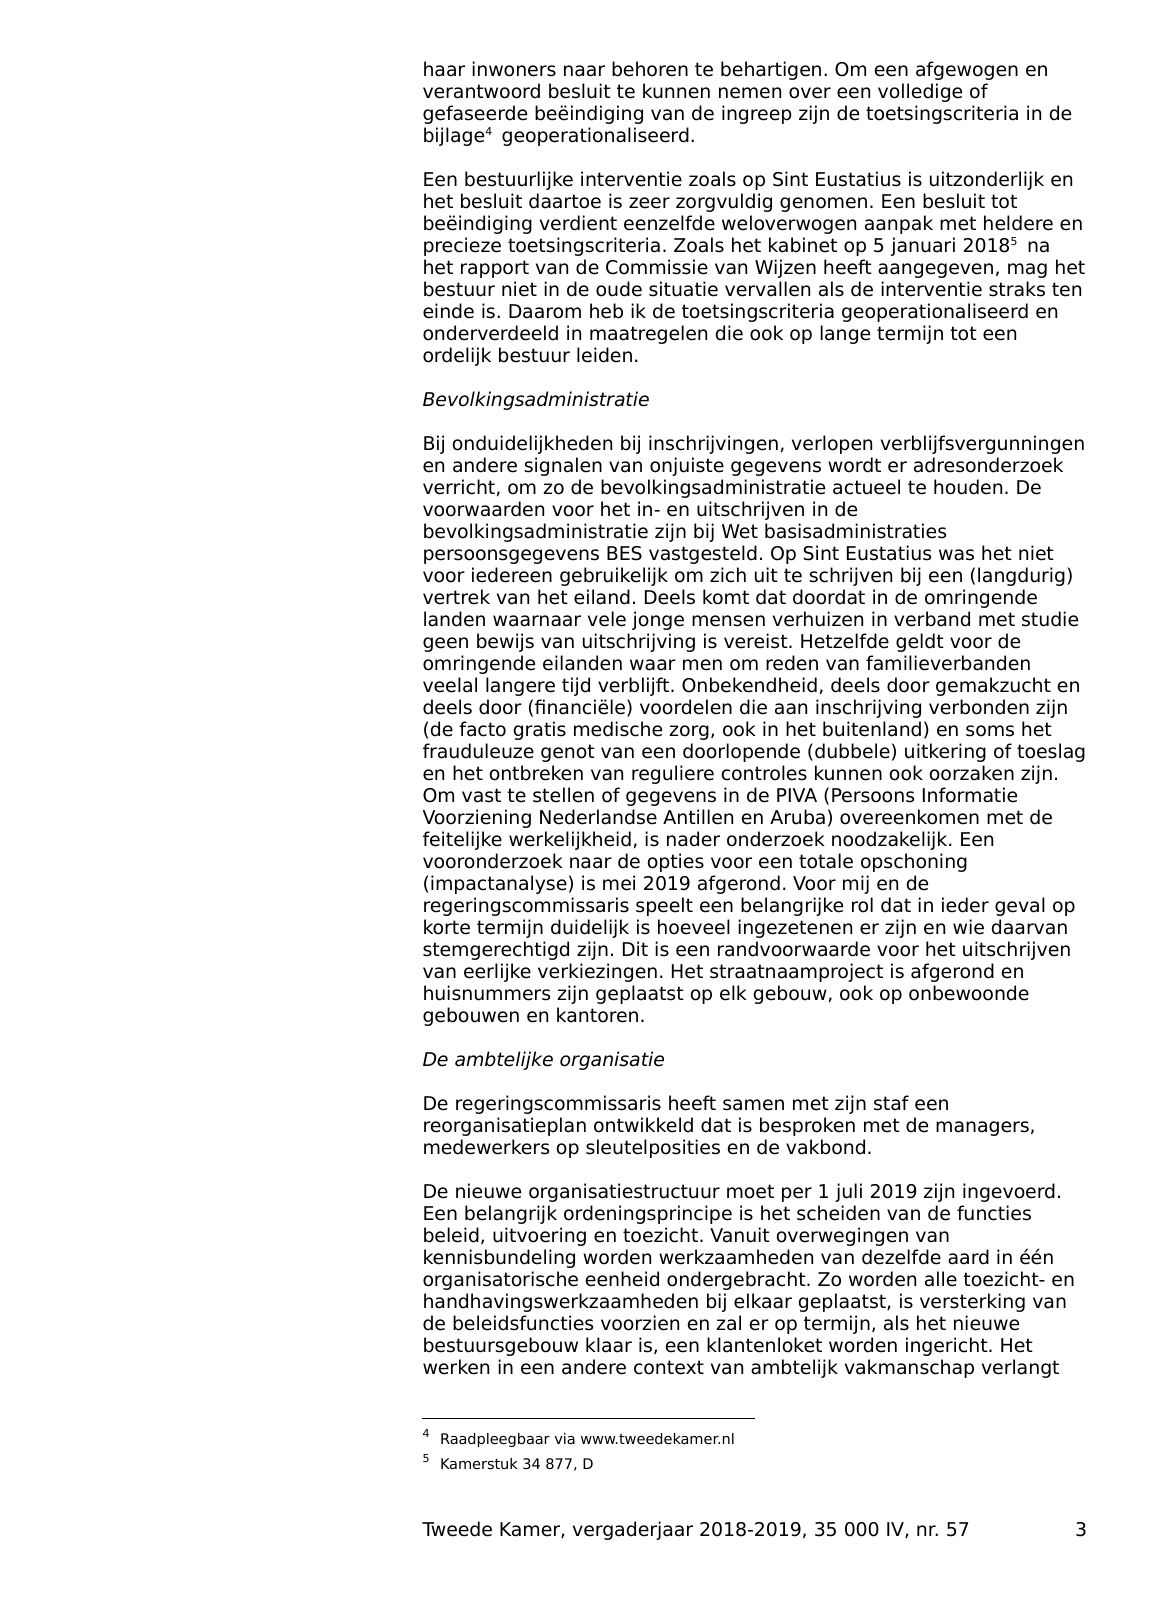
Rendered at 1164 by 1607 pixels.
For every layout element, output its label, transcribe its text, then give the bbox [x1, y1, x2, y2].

text De regeringscommissaris heeft samen met zijn staf een reorganisatieplan ontwikkeld dat is besproken met de managers, medewerkers op sleutelposities en de vakbond. [422, 1093, 1087, 1159]
text Raadpleegbaar via www.tweedekamer.nl [422, 1427, 1087, 1449]
text Een bestuurlijke interventie zoals op Sint Eustatius is uitzonderlijk en het besluit daartoe is zeer zorgvuldig genomen. Een besluit tot beëindiging verdient eenzelfde weloverwogen aanpak met heldere en precieze toetsingscriteria. Zoals het kabinet op 5 januari 2018 na het rapport van de Commissie van Wijzen heeft aangegeven, mag het bestuur niet in de oude situatie vervallen als de interventie straks ten einde is. Daarom heb ik de toetsingscriteria geoperationaliseerd en onderverdeeld in maatregelen die ook op lange termijn tot een ordelijk bestuur leiden. [422, 169, 1087, 367]
text Kamerstuk 34 877, D [422, 1452, 1087, 1474]
text haar inwoners naar behoren te behartigen. Om een afgewogen en verantwoord besluit te kunnen nemen over een volledige of gefaseerde beëindiging van de ingreep zijn de toetsingscriteria in de bijlage geoperationaliseerd. [422, 59, 1087, 147]
subtitle De ambtelijke organisatie [422, 1049, 1087, 1071]
text De nieuwe organisatiestructuur moet per 1 juli 2019 zijn ingevoerd. Een belangrijk ordeningsprincipe is het scheiden van de functies beleid, uitvoering en toezicht. Vanuit overwegingen van kennisbundeling worden werkzaamheden van dezelfde aard in één organisatorische eenheid ondergebracht. Zo worden alle toezicht- en handhavingswerkzaamheden bij elkaar geplaatst, is versterking van de beleidsfuncties voorzien en zal er op termijn, als het nieuwe bestuursgebouw klaar is, een klantenloket worden ingericht. Het werken in een andere context van ambtelijk vakmanschap verlangt [422, 1181, 1087, 1379]
subtitle Bevolkingsadministratie [422, 389, 1087, 411]
text Bij onduidelijkheden bij inschrijvingen, verlopen verblijfsvergunningen en andere signalen van onjuiste gegevens wordt er adresonderzoek verricht, om zo de bevolkingsadministratie actueel te houden. De voorwaarden voor het in- en uitschrijven in de bevolkingsadministratie zijn bij Wet basisadministraties persoonsgegevens BES vastgesteld. Op Sint Eustatius was het niet voor iedereen gebruikelijk om zich uit te schrijven bij een (langdurig) vertrek van het eiland. Deels komt dat doordat in de omringende landen waarnaar vele jonge mensen verhuizen in verband met studie geen bewijs van uitschrijving is vereist. Hetzelfde geldt voor de omringende eilanden waar men om reden van familieverbanden veelal langere tijd verblijft. Onbekendheid, deels door gemakzucht en deels door (financiële) voordelen die aan inschrijving verbonden zijn (de facto gratis medische zorg, ook in het buitenland) en soms het frauduleuze genot van een doorlopende (dubbele) uitkering of toeslag en het ontbreken van reguliere controles kunnen ook oorzaken zijn. Om vast te stellen of gegevens in de PIVA (Persoons Informatie Voorziening Nederlandse Antillen en Aruba) overeenkomen met de feitelijke werkelijkheid, is nader onderzoek noodzakelijk. Een vooronderzoek naar de opties voor een totale opschoning (impactanalyse) is mei 2019 afgerond. Voor mij en de regeringscommissaris speelt een belangrijke rol dat in ieder geval op korte termijn duidelijk is hoeveel ingezetenen er zijn en wie daarvan stemgerechtigd zijn. Dit is een randvoorwaarde voor het uitschrijven van eerlijke verkiezingen. Het straatnaamproject is afgerond en huisnummers zijn geplaatst op elk gebouw, ook op onbewoonde gebouwen en kantoren. [422, 433, 1087, 1027]
